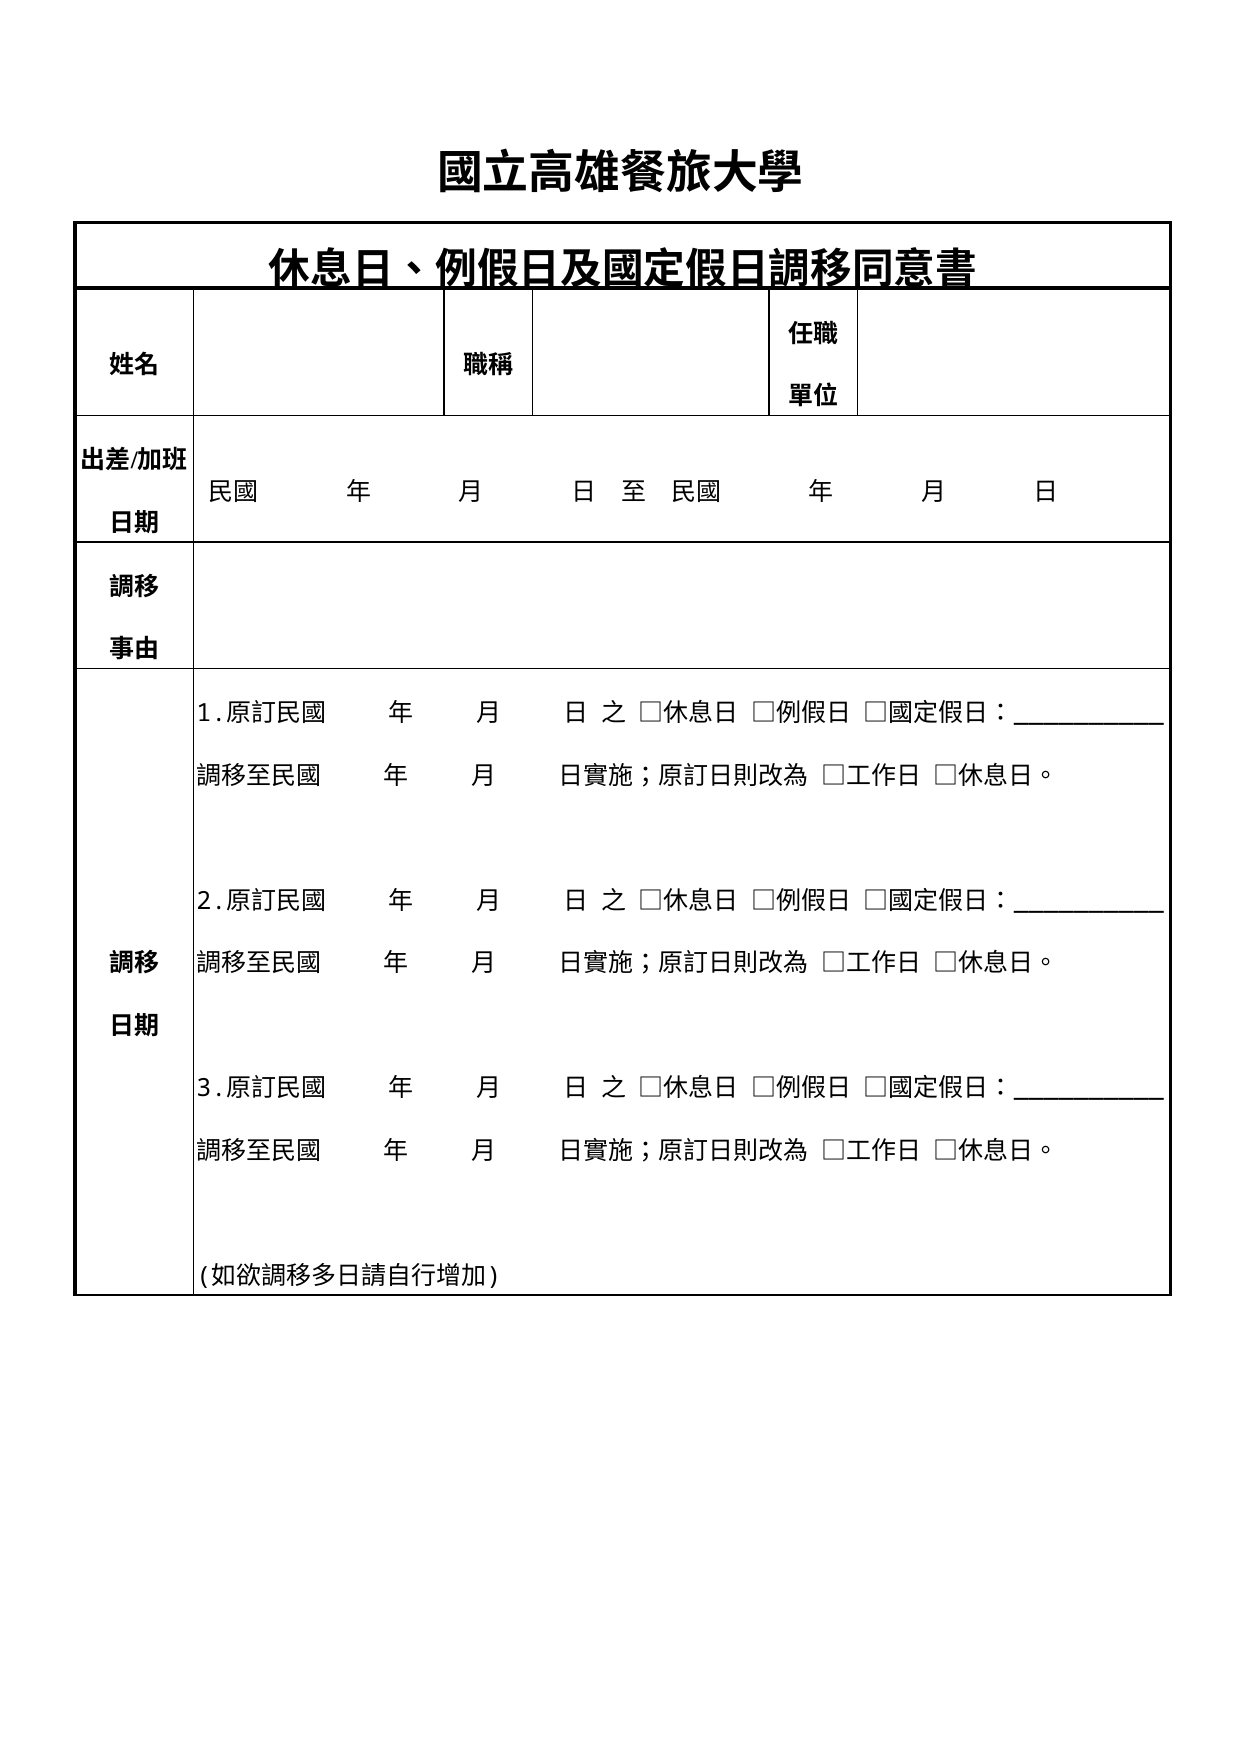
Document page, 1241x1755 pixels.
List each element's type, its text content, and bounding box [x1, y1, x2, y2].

table_cell [533, 290, 768, 414]
table_cell 姓名 [77, 290, 193, 414]
table_cell [858, 290, 1169, 414]
table_cell 民國 年 月 日 至 民國 年 月 日 [194, 416, 1169, 541]
text 國立高雄餐旅大學 [75, 96, 1165, 221]
table_cell 調移 事由 [77, 543, 193, 668]
table_cell 1.原訂民國 年 月 日 之 □休息日 □例假日 □國定假日：__________ 調移至民國 年 月 日實施；原訂日則改為 □工作日 □休息日。 2.原訂民國 年 月 日 之 □休息日 □例假日 □國定假日：__________ 調移至民國 年 月 日實施；原訂日則改為 □工作日 □休息日。 3.原訂民國 年 月 日 之 □休息日 □例假日 □國定假日：__________ 調移至民國 年 月 日實施；原訂日則改為 □工作日 □休息日。 (如欲調移多日請自行增加) [194, 669, 1169, 1294]
table_cell [194, 543, 1169, 668]
table_cell [194, 290, 443, 414]
table_cell 職稱 [445, 290, 532, 414]
table_cell 任職 單位 [770, 290, 857, 414]
table_cell 調移 日期 [77, 669, 193, 1294]
table_header 休息日、例假日及國定假日調移同意書 [77, 224, 1169, 286]
table_cell 出差/加班日期 [77, 416, 193, 541]
